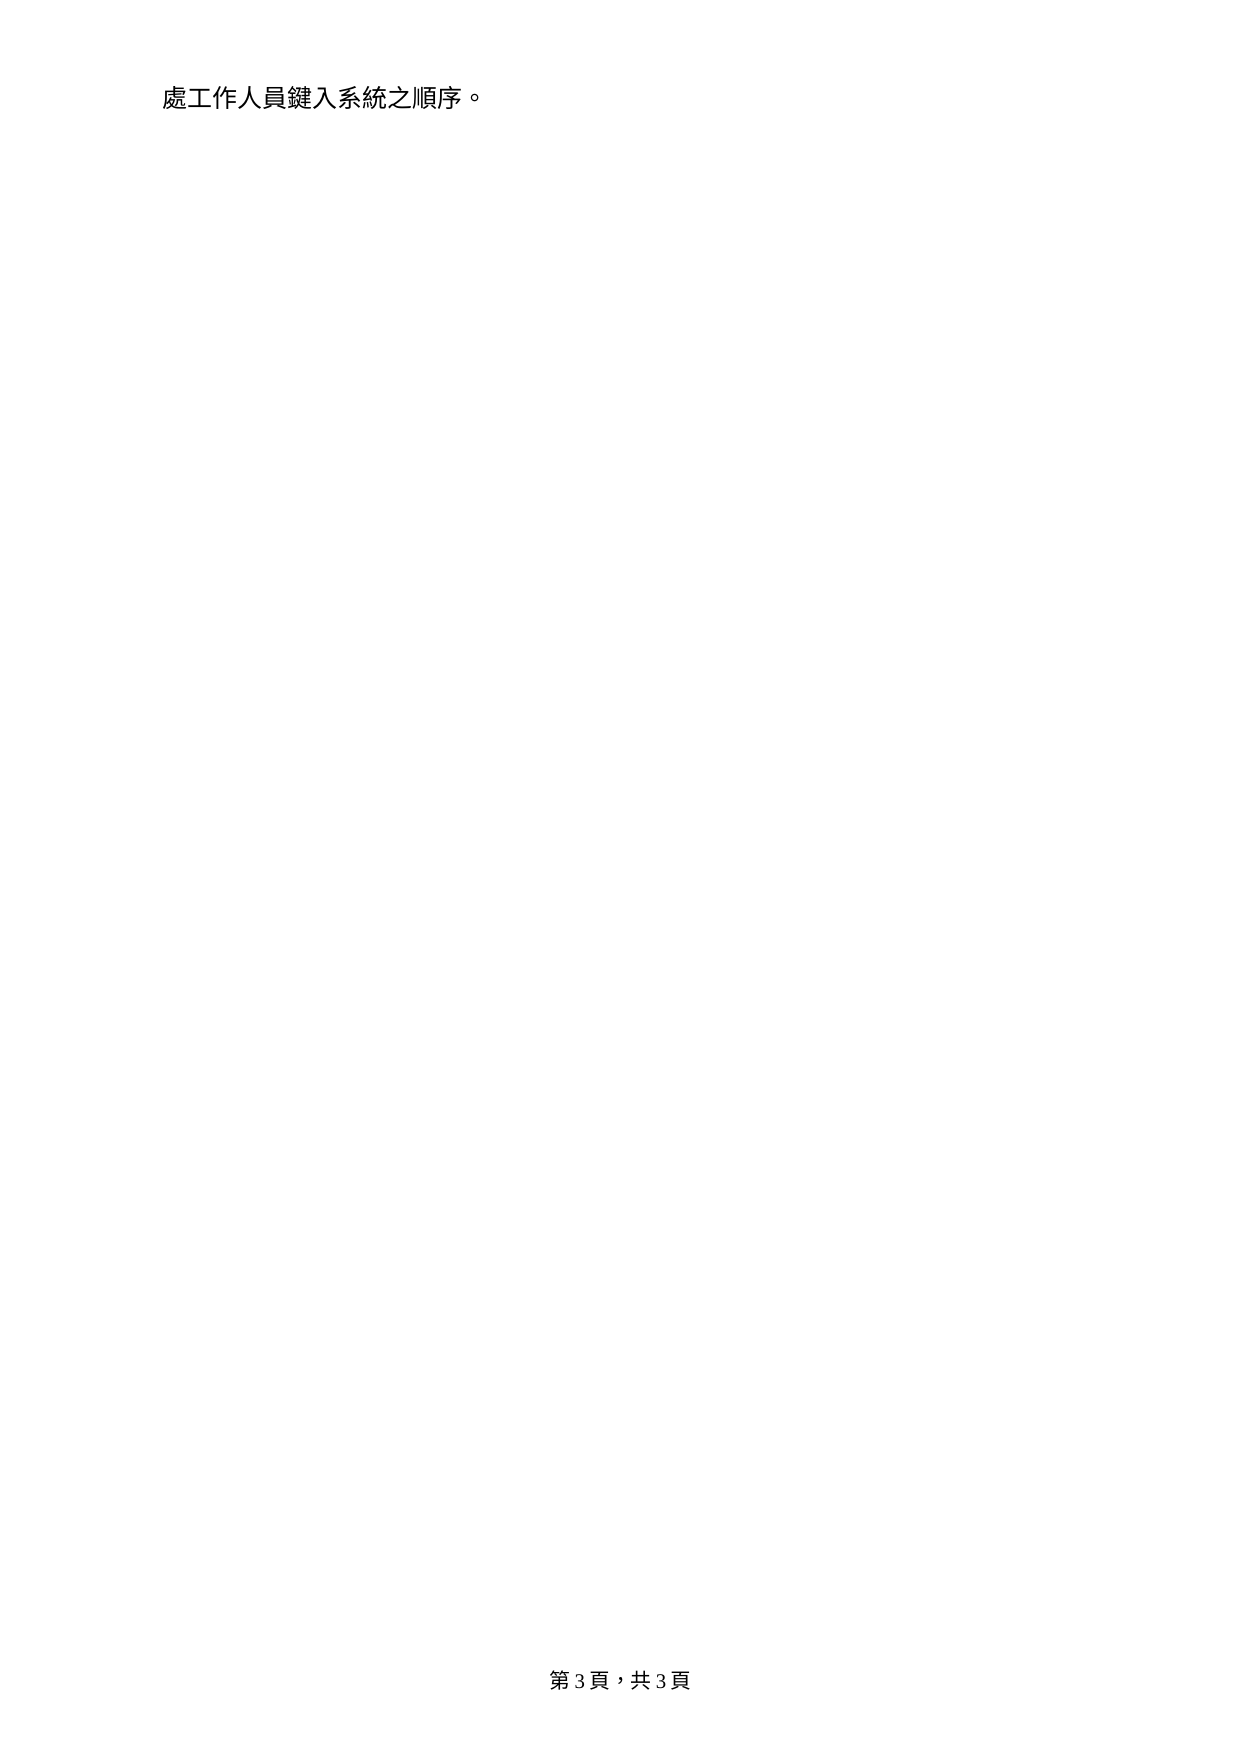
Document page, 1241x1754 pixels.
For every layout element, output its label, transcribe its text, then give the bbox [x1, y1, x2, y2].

text 處工作人員鍵入系統之順序。 [145, 81, 1181, 114]
